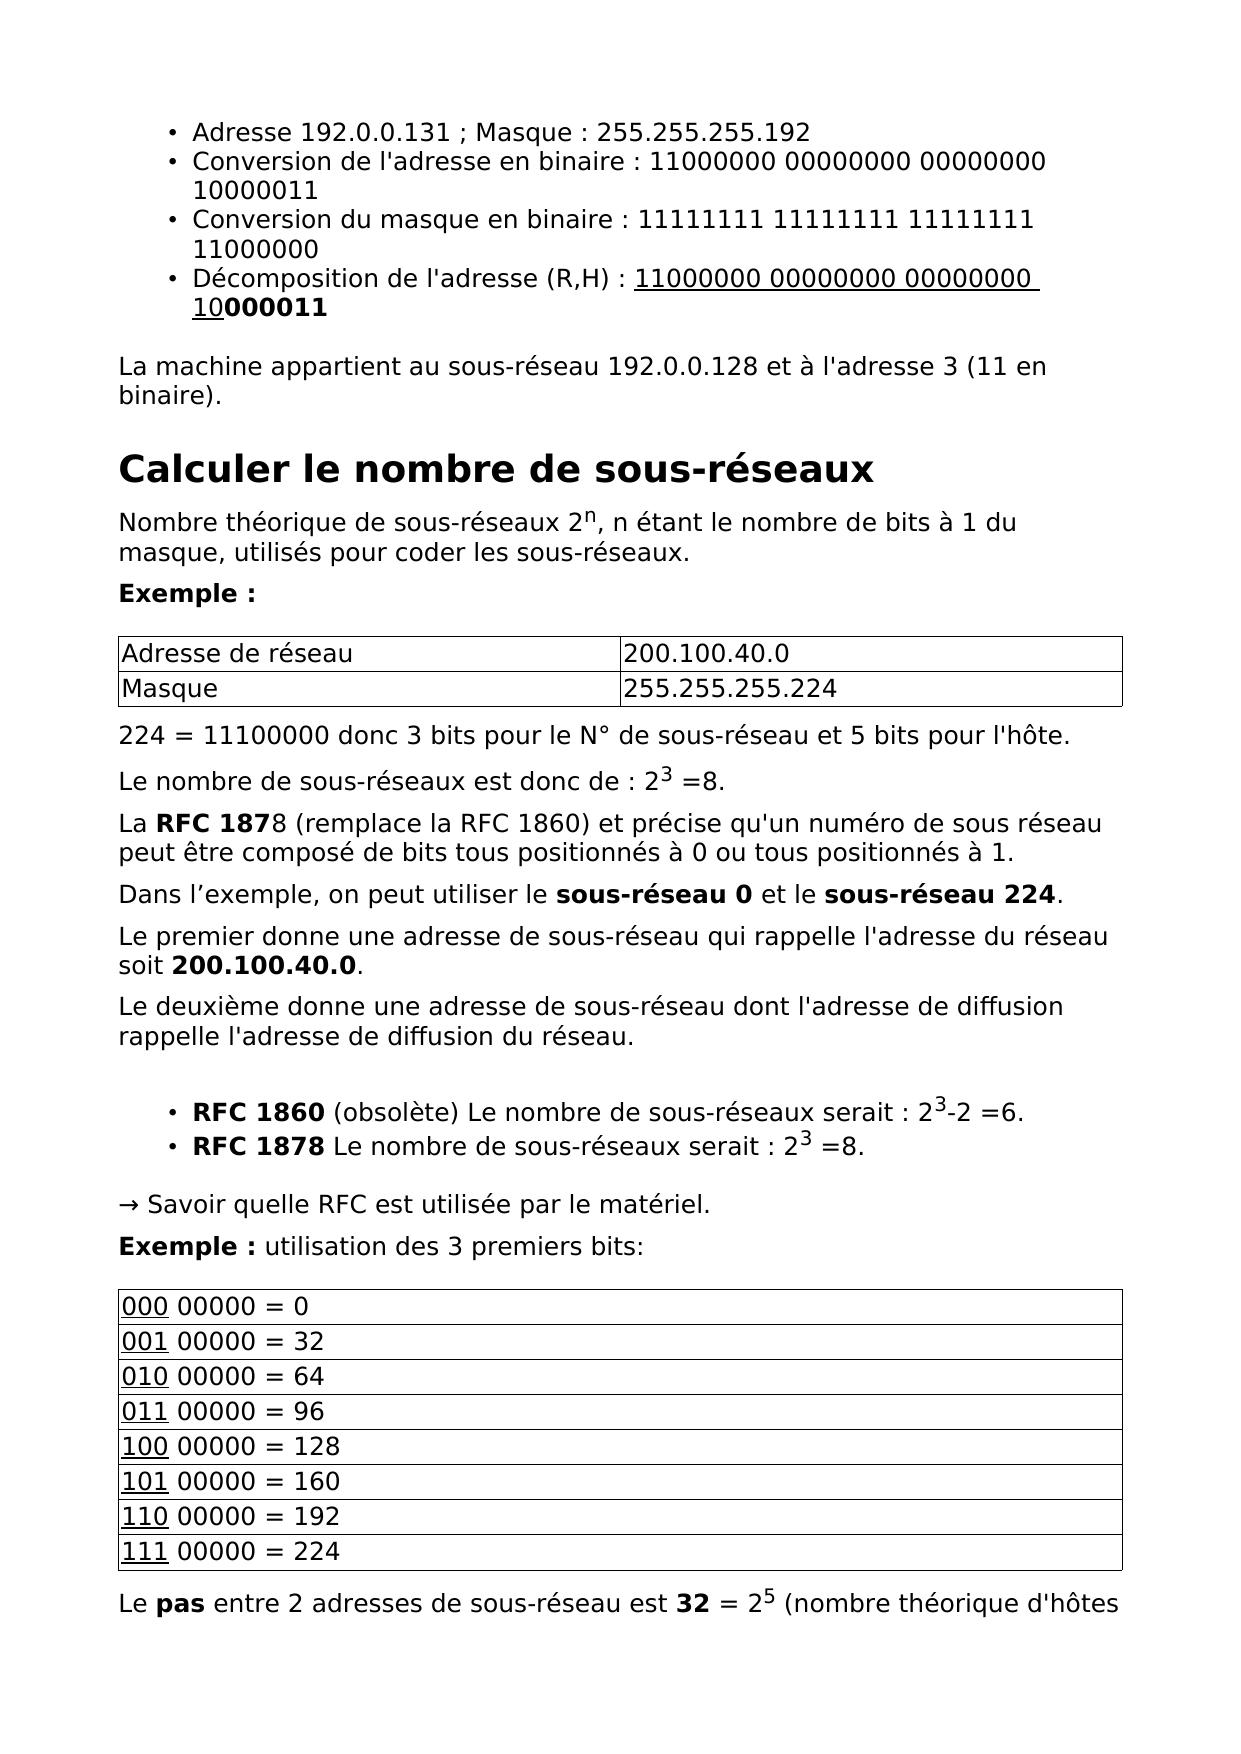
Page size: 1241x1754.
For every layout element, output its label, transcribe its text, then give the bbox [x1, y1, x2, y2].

list Adresse 192.0.0.131 ; Masque : 255.255.255.192 [177, 118, 1122, 147]
table_cell 010 00000 = 64 [119, 1360, 1122, 1394]
table_cell 011 00000 = 96 [119, 1395, 1122, 1429]
text 224 = 11100000 donc 3 bits pour le N° de sous-réseau et 5 bits pour l'hôte. [118, 721, 1122, 750]
text Dans l’exemple, on peut utiliser le sous-réseau 0 et le sous-réseau 224. [118, 880, 1122, 909]
subtitle Calculer le nombre de sous-réseaux [118, 448, 1122, 491]
list Conversion du masque en binaire : 11111111 11111111 11111111 11000000 [177, 206, 1122, 264]
text Le deuxième donne une adresse de sous-réseau dont l'adresse de diffusion rappelle l'adresse de diffusion du réseau. [118, 993, 1122, 1051]
text La RFC 1878 (remplace la RFC 1860) et précise qu'un numéro de sous réseau peut être composé de bits tous positionnés à 0 ou tous positionnés à 1. [118, 809, 1122, 868]
text Exemple : utilisation des 3 premiers bits: [118, 1232, 1122, 1261]
list Décomposition de l'adresse (R,H) : 11000000 00000000 00000000 10000011 [177, 264, 1122, 322]
text Le premier donne une adresse de sous-réseau qui rappelle l'adresse du réseau soit 200.100.40.0. [118, 922, 1122, 980]
list RFC 1860 (obsolète) Le nombre de sous-réseaux serait : 23-2 =6. [177, 1093, 1122, 1127]
text → Savoir quelle RFC est utilisée par le matériel. [118, 1191, 1122, 1220]
text Nombre théorique de sous-réseaux 2n, n étant le nombre de bits à 1 du masque, utilisés pour coder les sous-réseaux. [118, 504, 1122, 567]
table_header Adresse de réseau [119, 637, 620, 671]
table_cell 255.255.255.224 [621, 672, 1122, 706]
text La machine appartient au sous-réseau 192.0.0.128 et à l'adresse 3 (11 en binaire). [118, 352, 1122, 410]
text Exemple : [118, 579, 1122, 609]
table_cell Masque [119, 672, 620, 706]
table_header 200.100.40.0 [621, 637, 1122, 671]
table_header 000 00000 = 0 [119, 1290, 1122, 1324]
text Le pas entre 2 adresses de sous-réseau est 32 = 25 (nombre théorique d'hôtes [118, 1584, 1122, 1618]
table_cell 101 00000 = 160 [119, 1465, 1122, 1499]
text Le nombre de sous-réseaux est donc de : 23 =8. [118, 763, 1122, 797]
table_cell 100 00000 = 128 [119, 1430, 1122, 1464]
table_cell 001 00000 = 32 [119, 1325, 1122, 1359]
table_cell 110 00000 = 192 [119, 1500, 1122, 1534]
table_cell 111 00000 = 224 [119, 1535, 1122, 1569]
list Conversion de l'adresse en binaire : 11000000 00000000 00000000 10000011 [177, 147, 1122, 206]
list RFC 1878 Le nombre de sous-réseaux serait : 23 =8. [177, 1127, 1122, 1161]
